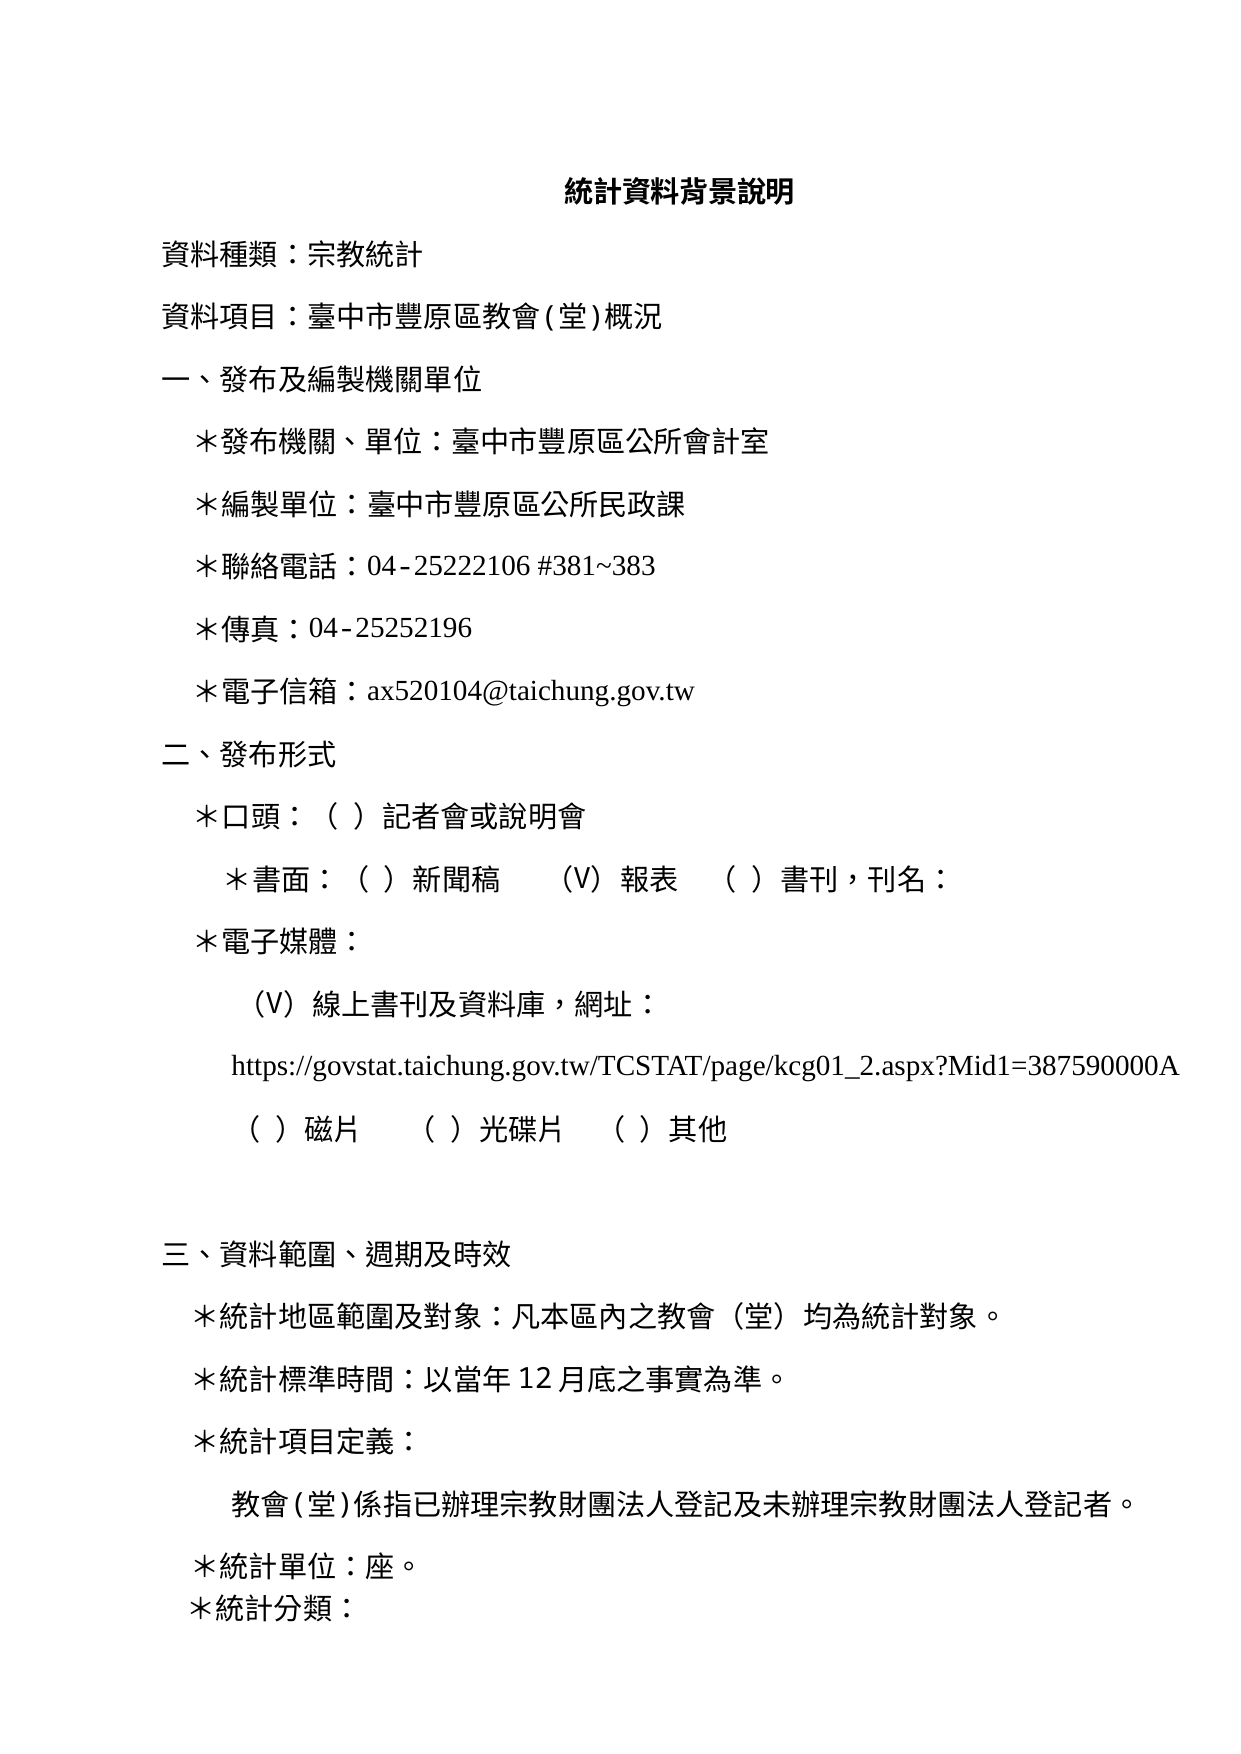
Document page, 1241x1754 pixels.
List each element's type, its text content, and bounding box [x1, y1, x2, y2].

table_header 統計資料背景說明 資料種類：宗教統計 資料項目：臺中市豐原區教會(堂)概況 一、發布及編製機關單位 ＊發布機關、單位：臺中市豐原區公所會計室 ＊編製單位：臺中市豐原區公所民政課 ＊聯絡電話：04-25222106 #381~383 ＊傳真：04-25252196 ＊電子信箱：ax520104@taichung.gov.tw 二、發布形式 口頭：（ ）記者會或說明會 書面：（ ）新聞稿 （V）報表 （ ）書刊，刊名： ＊電子媒體： （V）線上書刊及資料庫，網址： https://govstat.taichung.gov.tw/TCSTAT/page/kcg01_2.aspx?Mid1=387590000A （ ）磁片 （ ）光碟片 （ ）其他 三、資料範圍、週期及時效 ＊統計地區範圍及對象：凡本區內之教會（堂）均為統計對象。 ＊統計標準時間：以當年12月底之事實為準。 ＊統計項目定義： 教會(堂)係指已辦理宗教財團法人登記及未辦理宗教財團法人登記者。 ＊統計單位：座。 ＊統計分類： [150, 148, 1209, 1638]
